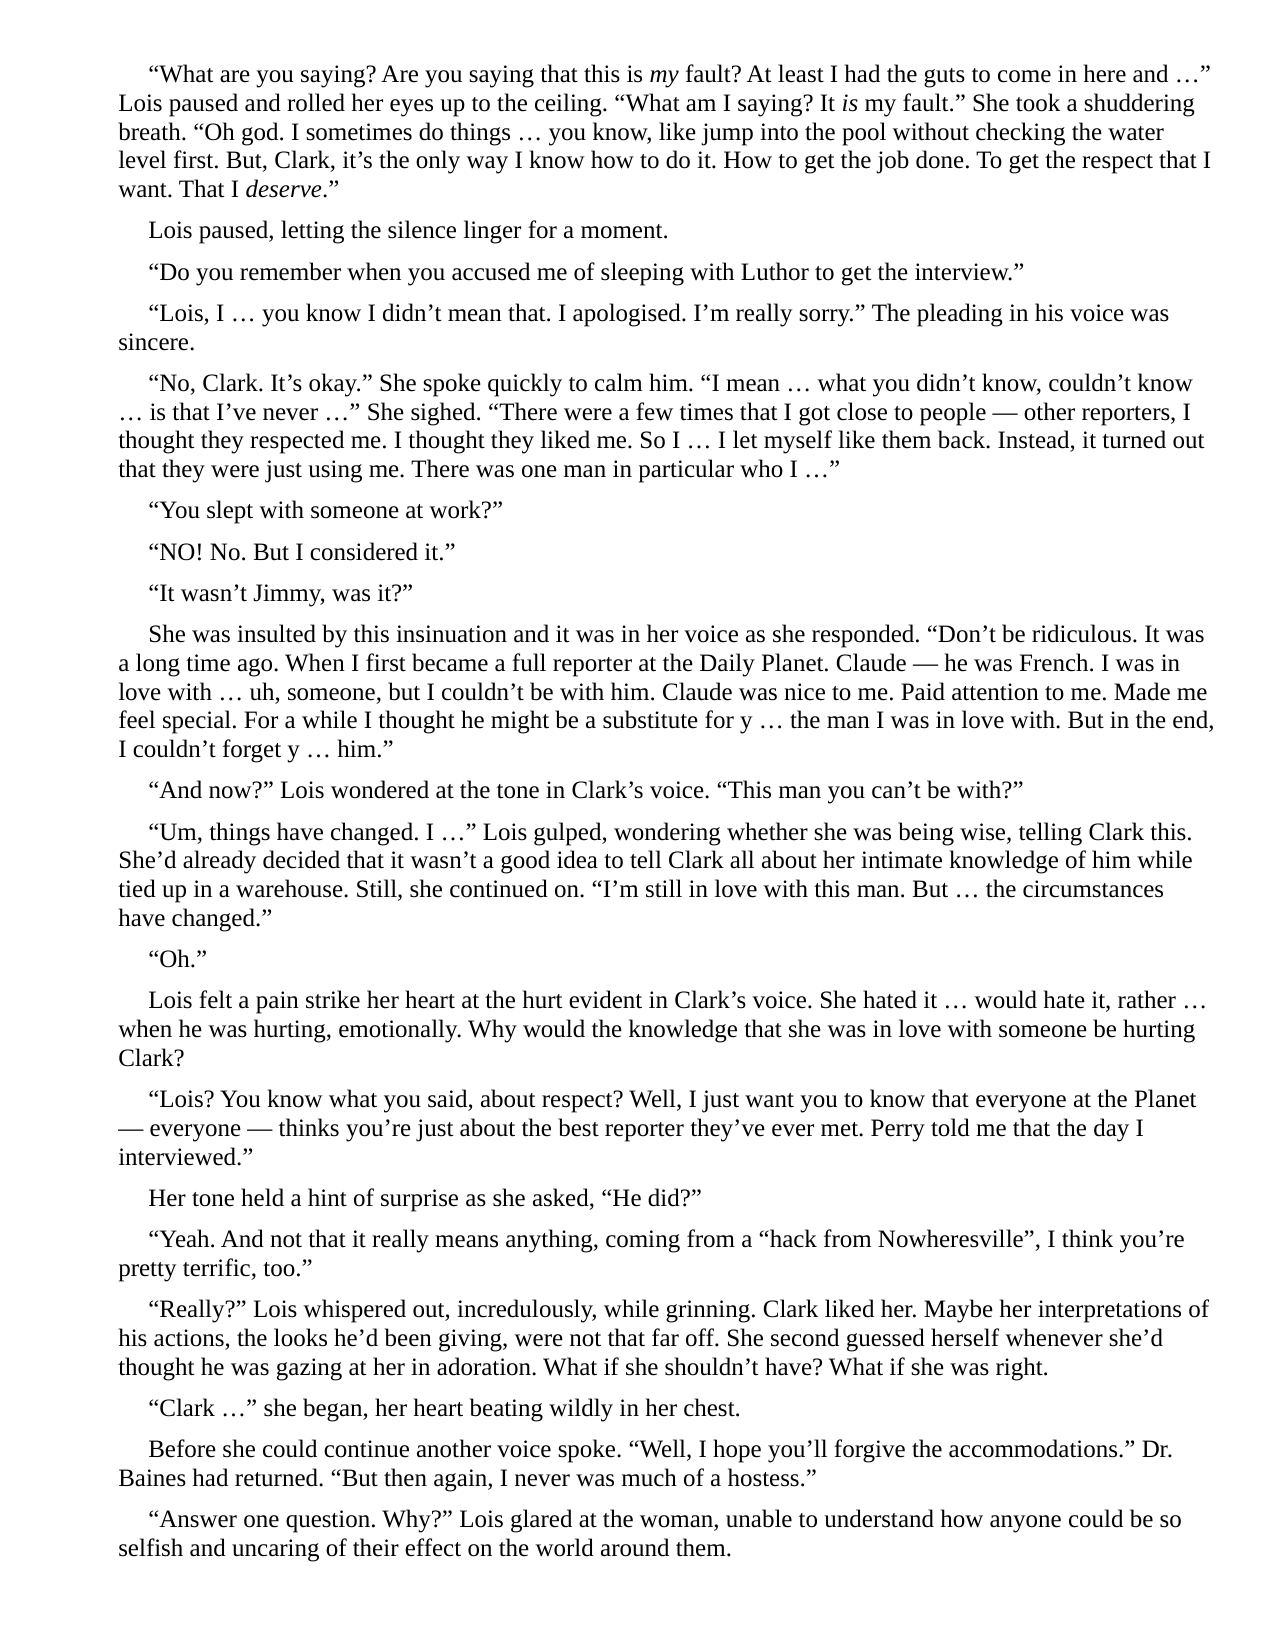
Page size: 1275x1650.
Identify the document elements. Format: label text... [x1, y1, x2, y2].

text She was insulted by this insinuation and it was in her voice as she responded. “Don’t be ridiculous. It was a long time ago. When I first became a full reporter at the Daily Planet. Claude — he was French. I was in love with … uh, someone, but I couldn’t be with him. Claude was nice to me. Paid attention to me. Made me feel special. For a while I thought he might be a substitute for y … the man I was in love with. But in the end, I couldn’t forget y … him.” [118, 619, 1216, 763]
text “No, Clark. It’s okay.” She spoke quickly to calm him. “I mean … what you didn’t know, couldn’t know … is that I’ve never …” She sighed. “There were a few times that I got close to people — other reporters, I thought they respected me. I thought they liked me. So I … I let myself like them back. Instead, it turned out that they were just using me. There was one man in particular who I …” [118, 368, 1216, 483]
text “Clark …” she began, her heart beating wildly in her chest. [118, 1393, 1216, 1422]
text “Oh.” [118, 944, 1216, 973]
text “And now?” Lois wondered at the tone in Clark’s voice. “This man you can’t be with?” [118, 775, 1216, 804]
text “Answer one question. Why?” Lois glared at the woman, unable to understand how anyone could be so selfish and uncaring of their effect on the world around them. [118, 1504, 1216, 1562]
text “It wasn’t Jimmy, was it?” [118, 578, 1216, 607]
text Before she could continue another voice spoke. “Well, I hope you’ll forgive the accommodations.” Dr. Baines had returned. “But then again, I never was much of a hostess.” [118, 1434, 1216, 1492]
text “Lois? You know what you said, about respect? Well, I just want you to know that everyone at the Planet — everyone — thinks you’re just about the best reporter they’ve ever met. Perry told me that the day I interviewed.” [118, 1084, 1216, 1170]
text Lois paused, letting the silence linger for a moment. [118, 215, 1216, 244]
text “Yeah. And not that it really means anything, coming from a “hack from Nowheresville”, I think you’re pretty terrific, too.” [118, 1224, 1216, 1282]
text “What are you saying? Are you saying that this is my fault? At least I had the guts to come in here and …” Lois paused and rolled her eyes up to the ceiling. “What am I saying? It is my fault.” She took a shuddering breath. “Oh god. I sometimes do things … you know, like jump into the pool without checking the water level first. But, Clark, it’s the only way I know how to do it. How to get the job done. To get the respect that I want. That I deserve.” [118, 59, 1216, 203]
text Lois felt a pain strike her heart at the hurt evident in Clark’s voice. She hated it … would hate it, rather … when he was hurting, emotionally. Why would the knowledge that she was in love with someone be hurting Clark? [118, 985, 1216, 1072]
text “Do you remember when you accused me of sleeping with Luthor to get the interview.” [118, 257, 1216, 285]
text “Really?” Lois whispered out, incredulously, while grinning. Clark liked her. Maybe her interpretations of his actions, the looks he’d been giving, were not that far off. She second guessed herself whenever she’d thought he was gazing at her in adoration. What if she shouldn’t have? What if she was right. [118, 1294, 1216, 1380]
text “NO! No. But I considered it.” [118, 537, 1216, 565]
text Her tone held a hint of surprise as she asked, “He did?” [118, 1183, 1216, 1212]
text “You slept with someone at work?” [118, 495, 1216, 524]
text “Um, things have changed. I …” Lois gulped, wondering whether she was being wise, telling Clark this. She’d already decided that it wasn’t a good idea to tell Clark all about her intimate knowledge of him while tied up in a warehouse. Still, she continued on. “I’m still in love with this man. But … the circumstances have changed.” [118, 817, 1216, 932]
text “Lois, I … you know I didn’t mean that. I apologised. I’m really sorry.” The pleading in his voice was sincere. [118, 298, 1216, 355]
